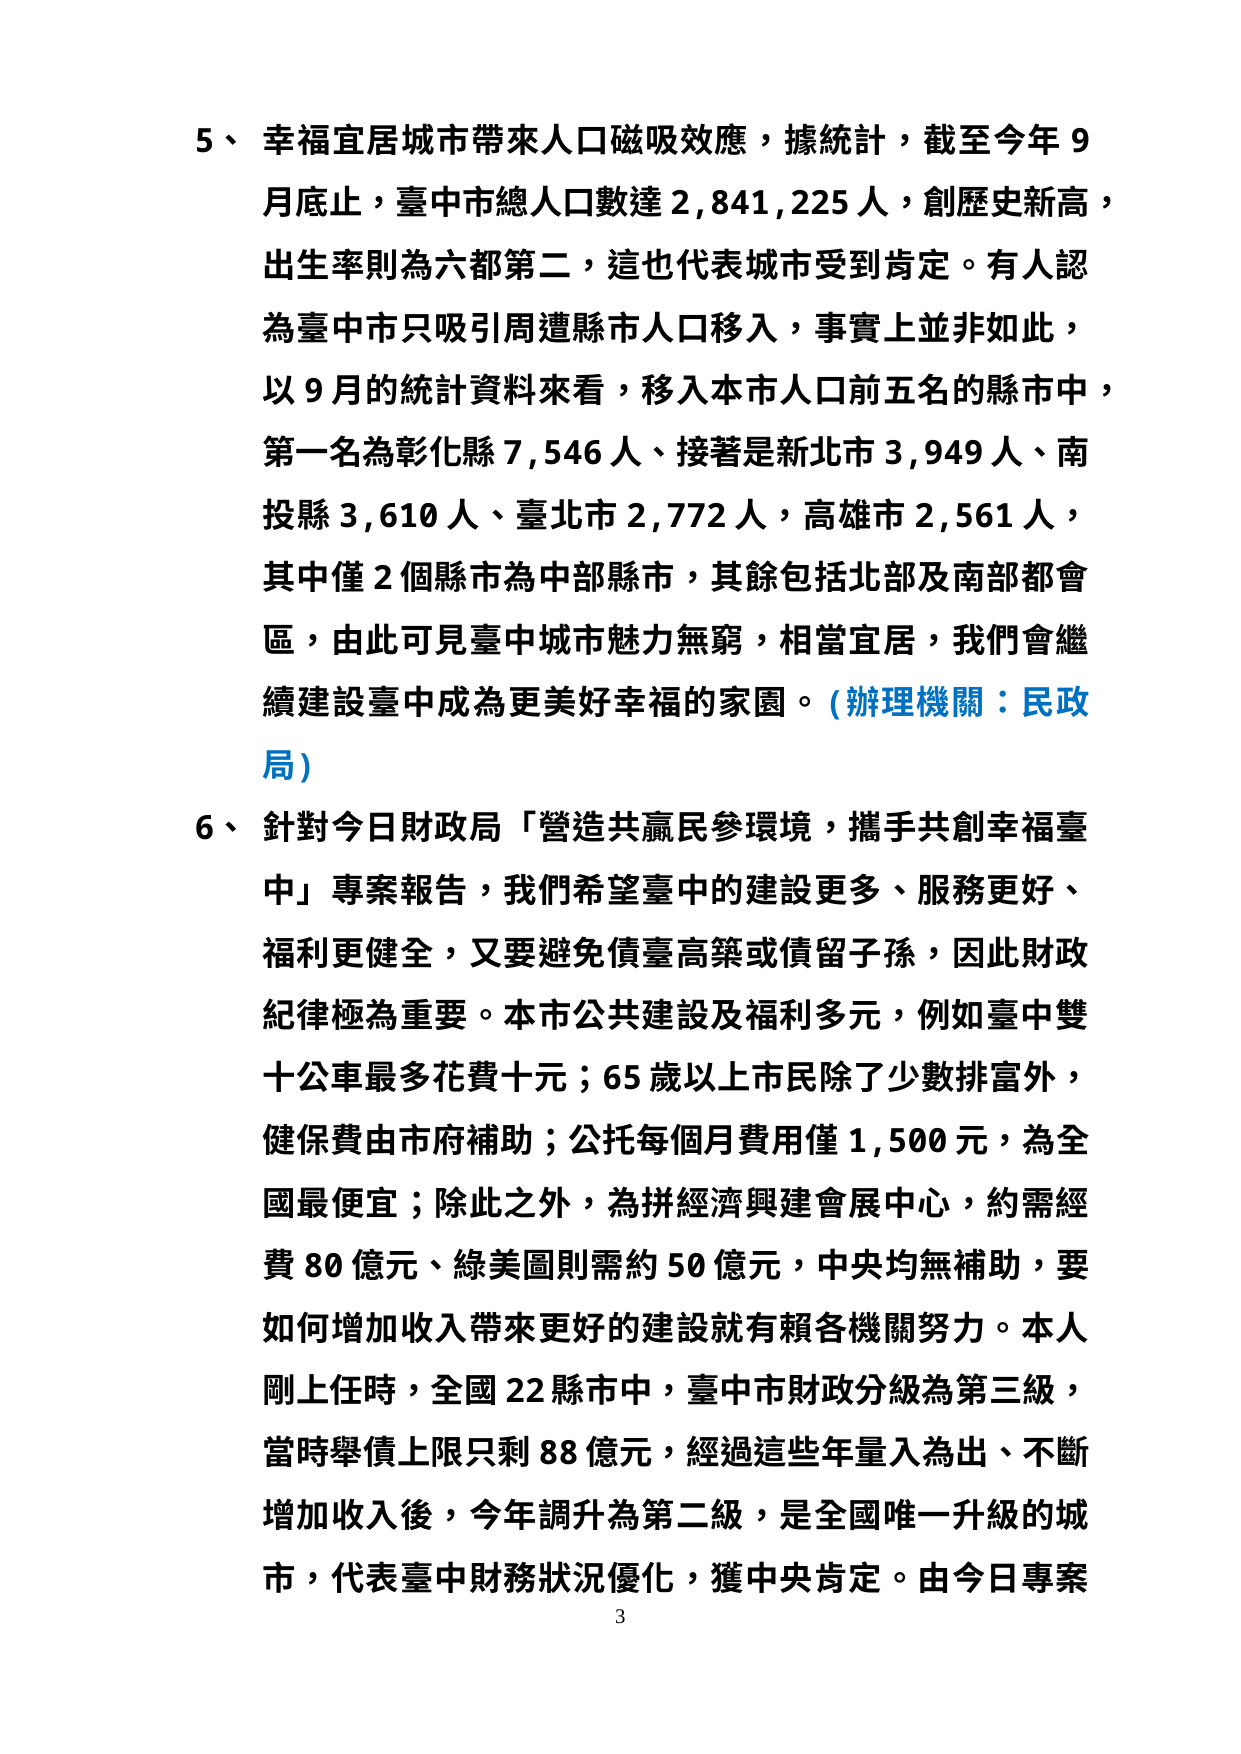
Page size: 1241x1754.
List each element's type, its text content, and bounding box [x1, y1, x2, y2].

list 幸福宜居城市帶來人口磁吸效應，據統計，截至今年9月底止，臺中市總人口數達2,841,225人，創歷史新高，出生率則為六都第二，這也代表城市受到肯定。有人認為臺中市只吸引周遭縣市人口移入，事實上並非如此，以9月的統計資料來看，移入本市人口前五名的縣市中，第一名為彰化縣7,546人、接著是新北市3,949人、南投縣3,610人、臺北市2,772人，高雄市2,561人，其中僅2個縣市為中部縣市，其餘包括北部及南部都會區，由此可見臺中城市魅力無窮，相當宜居，我們會繼續建設臺中成為更美好幸福的家園。(辦理機關：民政局) [194, 96, 1090, 784]
list 針對今日財政局「營造共贏民參環境，攜手共創幸福臺中」專案報告，我們希望臺中的建設更多、服務更好、福利更健全，又要避免債臺高築或債留子孫，因此財政紀律極為重要。本市公共建設及福利多元，例如臺中雙十公車最多花費十元；65歲以上市民除了少數排富外，健保費由市府補助；公托每個月費用僅1,500元，為全國最便宜；除此之外，為拼經濟興建會展中心，約需經費80億元、綠美圖則需約50億元，中央均無補助，要如何增加收入帶來更好的建設就有賴各機關努力。本人剛上任時，全國22縣市中，臺中市財政分級為第三級，當時舉債上限只剩88億元，經過這些年量入為出、不斷增加收入後，今年調升為第二級，是全國唯一升級的城市，代表臺中財務狀況優化，獲中央肯定。由今日專案報告可以看到，為開源節流並加速公共建設與產業發展，市府也積極引入民間參與公共投資，以PARK2草悟廣場為例，透過創意打造結合綠植與商場的聚落，也成為繼審計新村、光復新村後另一青年喜愛的踩點場域；此外，目前重點發展的長照政策，除了需要軟、硬體建設，更要有專業的醫療人員，因此如何在有限的財政資源下穩健發展，就相當重要，我們採BOT的方式興建、營運「臺中市立老人復健綜合醫院」，引進民間高達157億元的投資金額，讓市府可以早日完成建置又能提供市民服務，未來我們仍將持續開源節流、遵守財政紀律，讓臺中市的財政更穩健、建設更完善。(辦理機關：財政局、本府各機關) [194, 784, 1090, 1596]
